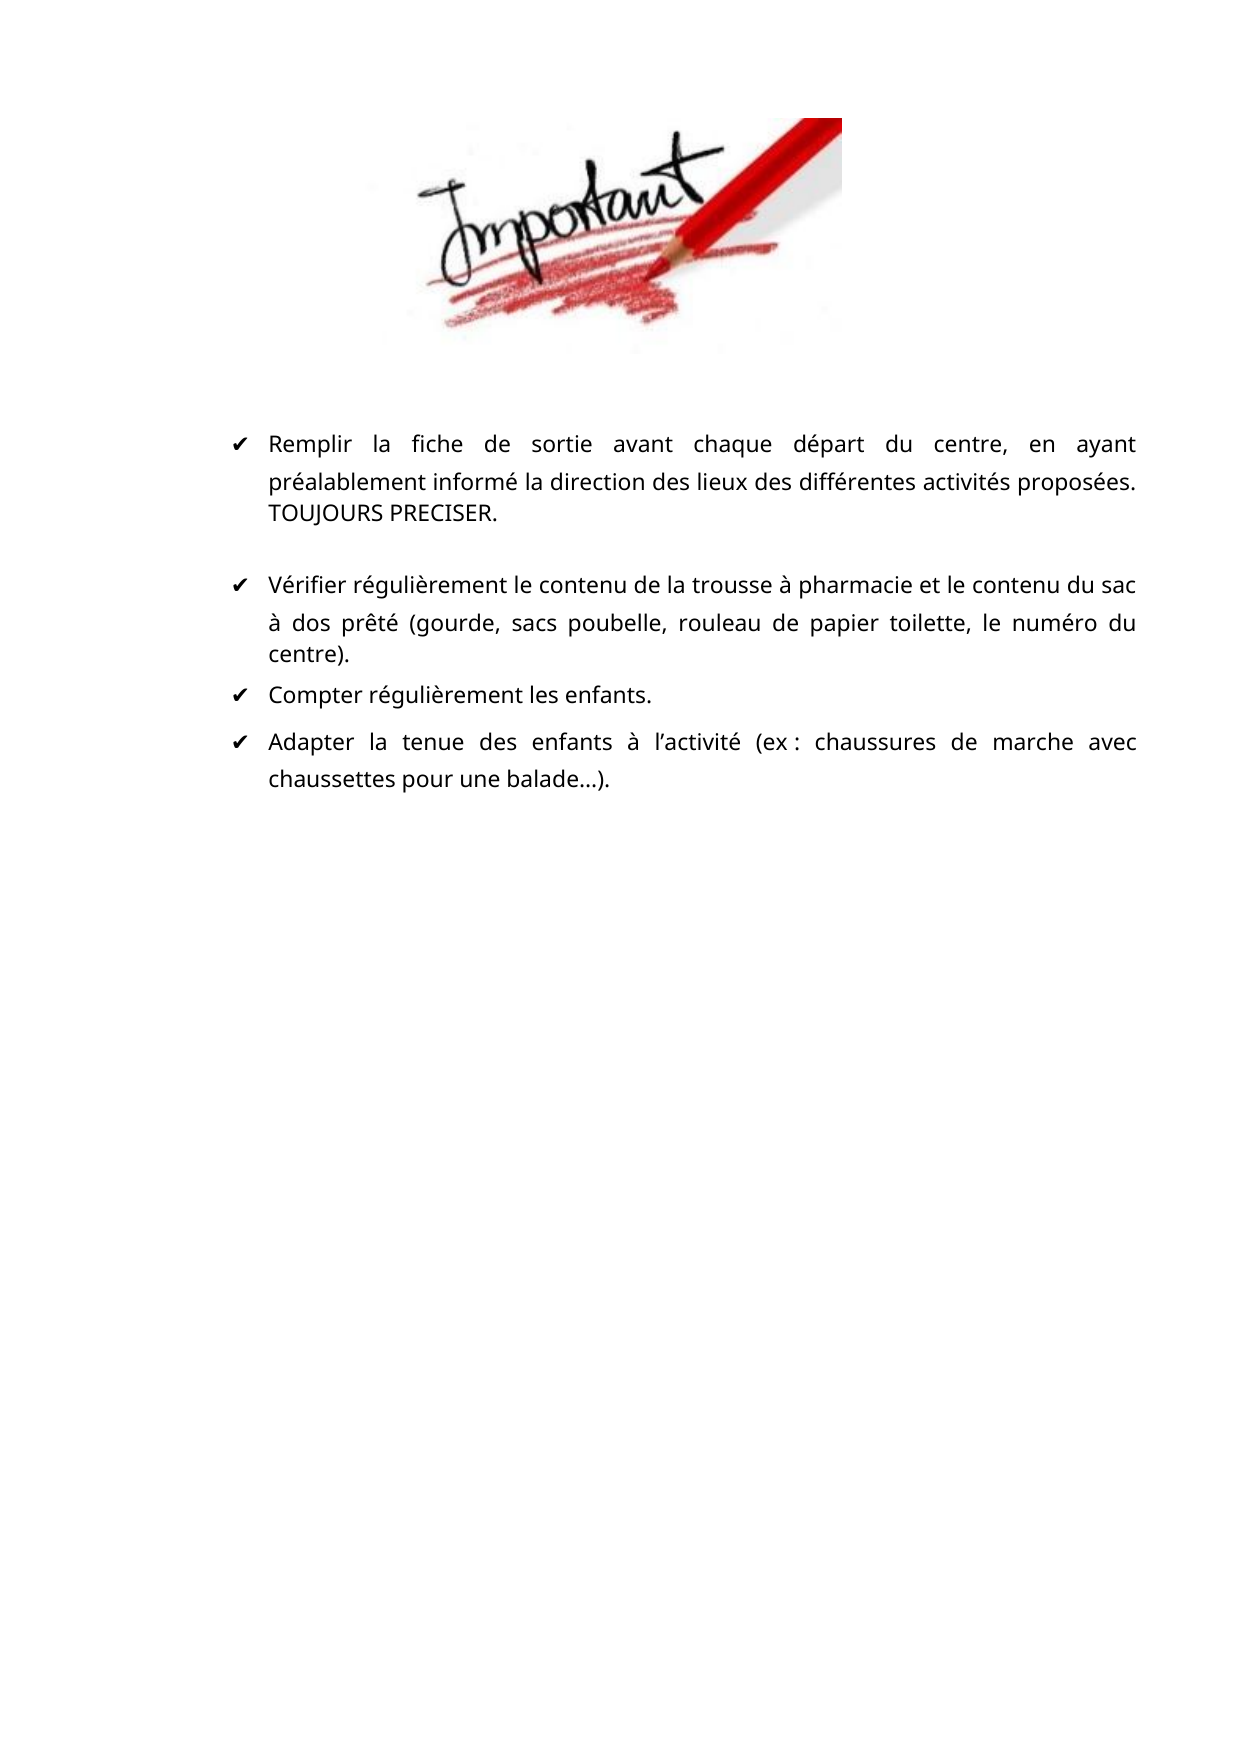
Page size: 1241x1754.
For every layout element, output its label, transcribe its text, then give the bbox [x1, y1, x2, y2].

list Vérifier régulièrement le contenu de la trousse à pharmacie et le contenu du sac à dos prêté (gourde, sacs poubelle, rouleau de papier toilette, le numéro du centre). [231, 560, 1137, 669]
list Adapter la tenue des enfants à l’activité (ex : chaussures de marche avec chaussettes pour une balade…). [231, 716, 1137, 794]
list Compter régulièrement les enfants. [231, 669, 1137, 716]
list Remplir la fiche de sortie avant chaque départ du centre, en ayant préalablement informé la direction des lieux des différentes activités proposées. TOUJOURS PRECISER. [231, 419, 1137, 528]
picture [342, 118, 842, 354]
